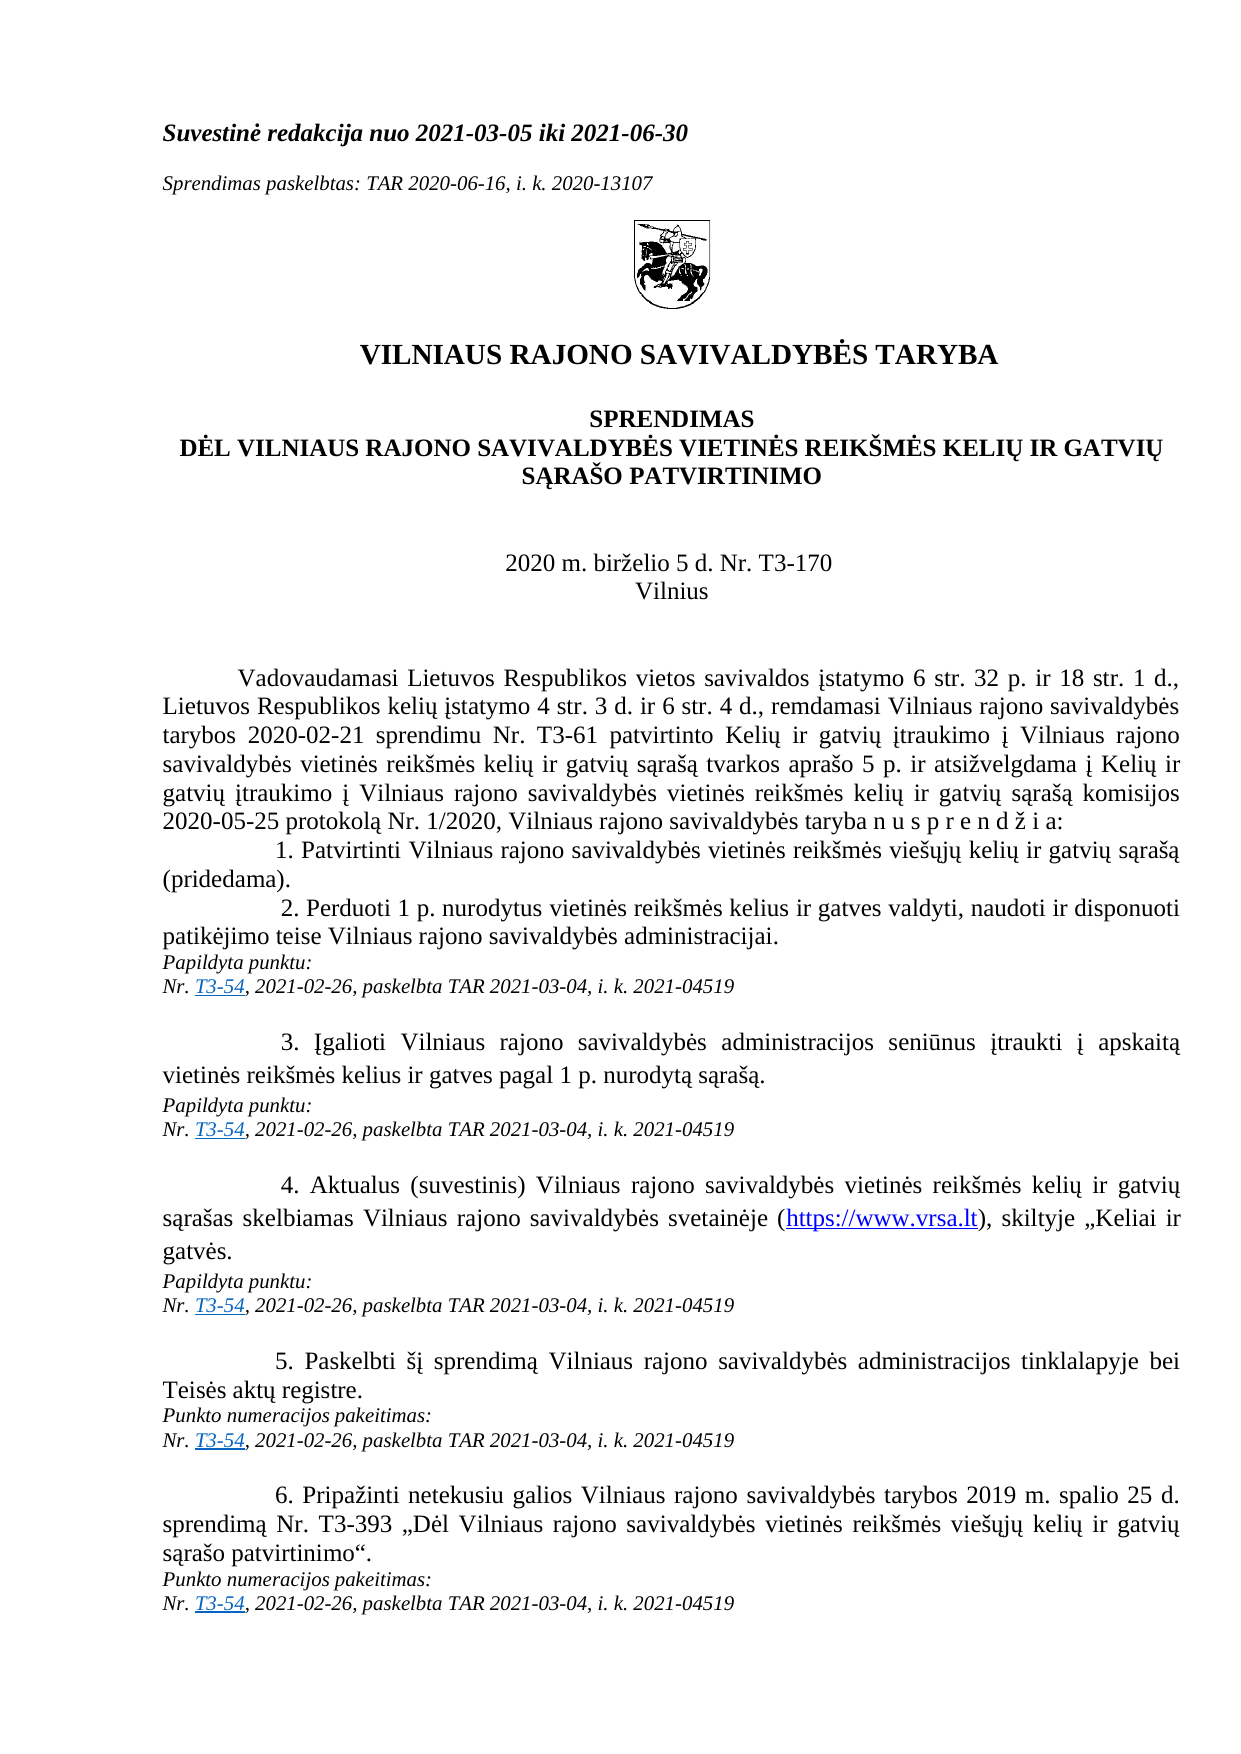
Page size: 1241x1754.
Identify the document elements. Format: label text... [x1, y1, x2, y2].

subtitle SPRENDIMAS [162, 404, 1181, 433]
text Papildyta punktu: [162, 1093, 1181, 1117]
text Suvestinė redakcija nuo 2021-03-05 iki 2021-06-30 [162, 118, 1181, 147]
text Punkto numeracijos pakeitimas: [162, 1567, 1181, 1591]
text 6. Pripažinti netekusiu galios Vilniaus rajono savivaldybės tarybos 2019 m. spalio 25 d. sprendimą Nr. T3-393 „Dėl Vilniaus rajono savivaldybės vietinės reikšmės viešųjų kelių ir gatvių sąrašo patvirtinimo“. [162, 1480, 1181, 1567]
text Nr. T3-54, 2021-02-26, paskelbta TAR 2021-03-04, i. k. 2021-04519 [162, 1427, 1181, 1452]
text 1. Patvirtinti Vilniaus rajono savivaldybės vietinės reikšmės viešųjų kelių ir gatvių sąrašą (pridedama). [162, 835, 1181, 893]
text DĖL VILNIAUS RAJONO SAVIVALDYBĖS VIETINĖS REIKŠMĖS KELIŲ IR GATVIŲ SĄRAŠO PATVIRTINIMO [162, 433, 1181, 490]
text Vadovaudamasi Lietuvos Respublikos vietos savivaldos įstatymo 6 str. 32 p. ir 18 str. 1 d., Lietuvos Respublikos kelių įstatymo 4 str. 3 d. ir 6 str. 4 d., remdamasi Vilniaus rajono savivaldybės tarybos 2020-02-21 sprendimu Nr. T3-61 patvirtinto Kelių ir gatvių įtraukimo į Vilniaus rajono savivaldybės vietinės reikšmės kelių ir gatvių sąrašą tvarkos aprašo 5 p. ir atsižvelgdama į Kelių ir gatvių įtraukimo į Vilniaus rajono savivaldybės vietinės reikšmės kelių ir gatvių sąrašą komisijos 2020-05-25 protokolą Nr. 1/2020, Vilniaus rajono savivaldybės taryba n u s p r e n d ž i a: [162, 663, 1181, 835]
text 5. Paskelbti šį sprendimą Vilniaus rajono savivaldybės administracijos tinklalapyje bei Teisės aktų registre. [162, 1346, 1181, 1403]
text Sprendimas paskelbtas: TAR 2020-06-16, i. k. 2020-13107 [162, 171, 1181, 195]
text 2. Perduoti 1 p. nurodytus vietinės reikšmės kelius ir gatves valdyti, naudoti ir disponuoti patikėjimo teise Vilniaus rajono savivaldybės administracijai. [162, 893, 1181, 950]
text Nr. T3-54, 2021-02-26, paskelbta TAR 2021-03-04, i. k. 2021-04519 [162, 1117, 1181, 1141]
text Papildyta punktu: [162, 950, 1181, 974]
text 3. Įgalioti Vilniaus rajono savivaldybės administracijos seniūnus įtraukti į apskaitą vietinės reikšmės kelius ir gatves pagal 1 p. nurodytą sąrašą. [162, 1027, 1181, 1089]
text VILNIAUS RAJONO SAVIVALDYBĖS TARYBA [177, 337, 1181, 370]
text Punkto numeracijos pakeitimas: [162, 1403, 1181, 1427]
text Nr. T3-54, 2021-02-26, paskelbta TAR 2021-03-04, i. k. 2021-04519 [162, 1293, 1181, 1317]
text Nr. T3-54, 2021-02-26, paskelbta TAR 2021-03-04, i. k. 2021-04519 [162, 1591, 1181, 1615]
text 2020 m. birželio 5 d. Nr. T3-170 [162, 548, 1181, 576]
text Vilnius [162, 576, 1181, 605]
text Papildyta punktu: [162, 1269, 1181, 1293]
text 4. Aktualus (suvestinis) Vilniaus rajono savivaldybės vietinės reikšmės kelių ir gatvių sąrašas skelbiamas Vilniaus rajono savivaldybės svetainėje (https://www.vrsa.lt), skiltyje „Keliai ir gatvės. [162, 1170, 1181, 1265]
text Nr. T3-54, 2021-02-26, paskelbta TAR 2021-03-04, i. k. 2021-04519 [162, 974, 1181, 998]
